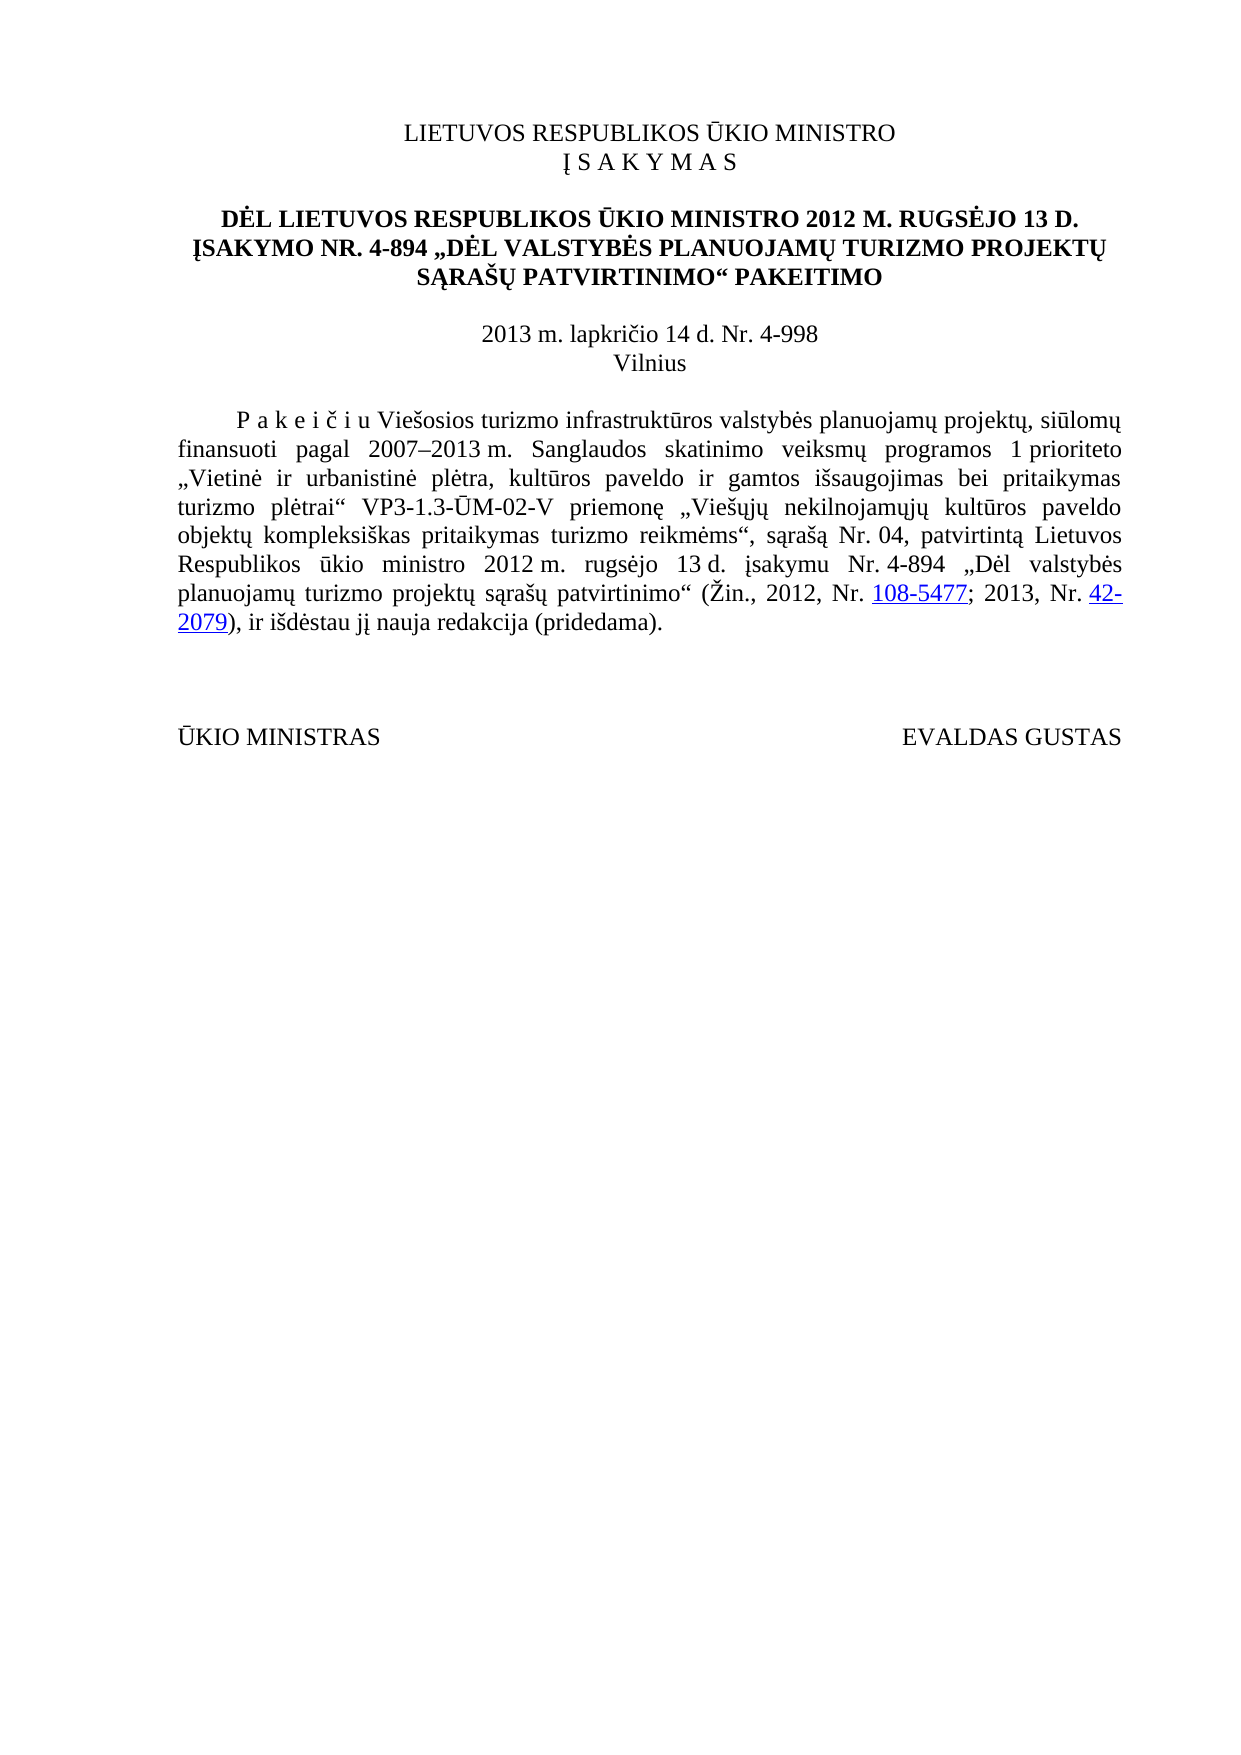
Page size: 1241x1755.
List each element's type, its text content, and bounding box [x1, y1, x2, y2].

text 2013 m. lapkričio 14 d. Nr. 4-998 [177, 319, 1122, 348]
text Vilnius [177, 348, 1122, 377]
text Ūkio ministras Evaldas Gustas [177, 722, 1122, 751]
text P a k e i č i u Viešosios turizmo infrastruktūros valstybės planuojamų projektų, siūlomų finansuoti pagal 2007–2013 m. Sanglaudos skatinimo veiksmų programos 1 prioriteto „Vietinė ir urbanistinė plėtra, kultūros paveldo ir gamtos išsaugojimas bei pritaikymas turizmo plėtrai“ VP3-1.3-ŪM-02-V priemonę „Viešųjų nekilnojamųjų kultūros paveldo objektų kompleksiškas pritaikymas turizmo reikmėms“, sąrašą Nr. 04, patvirtintą Lietuvos Respublikos ūkio ministro 2012 m. rugsėjo 13 d. įsakymu Nr. 4-894 „Dėl valstybės planuojamų turizmo projektų sąrašų patvirtinimo“ (Žin., 2012, Nr. 108-5477; 2013, Nr. 42-2079), ir išdėstau jį nauja redakcija (pridedama). [177, 406, 1122, 636]
text LIETUVOS RESPUBLIKOS ŪKIO MINISTRO [177, 118, 1122, 147]
text dėl lietuvos respublikos ūkio ministro 2012 m. rugsėjo 13 d. įsakymo Nr. 4-894 „DĖL valstybės planuojamų turizmo projektų sąrašų patvirtinimo“ pakeitimo [177, 204, 1122, 291]
text į s a k y m a s [177, 147, 1122, 176]
